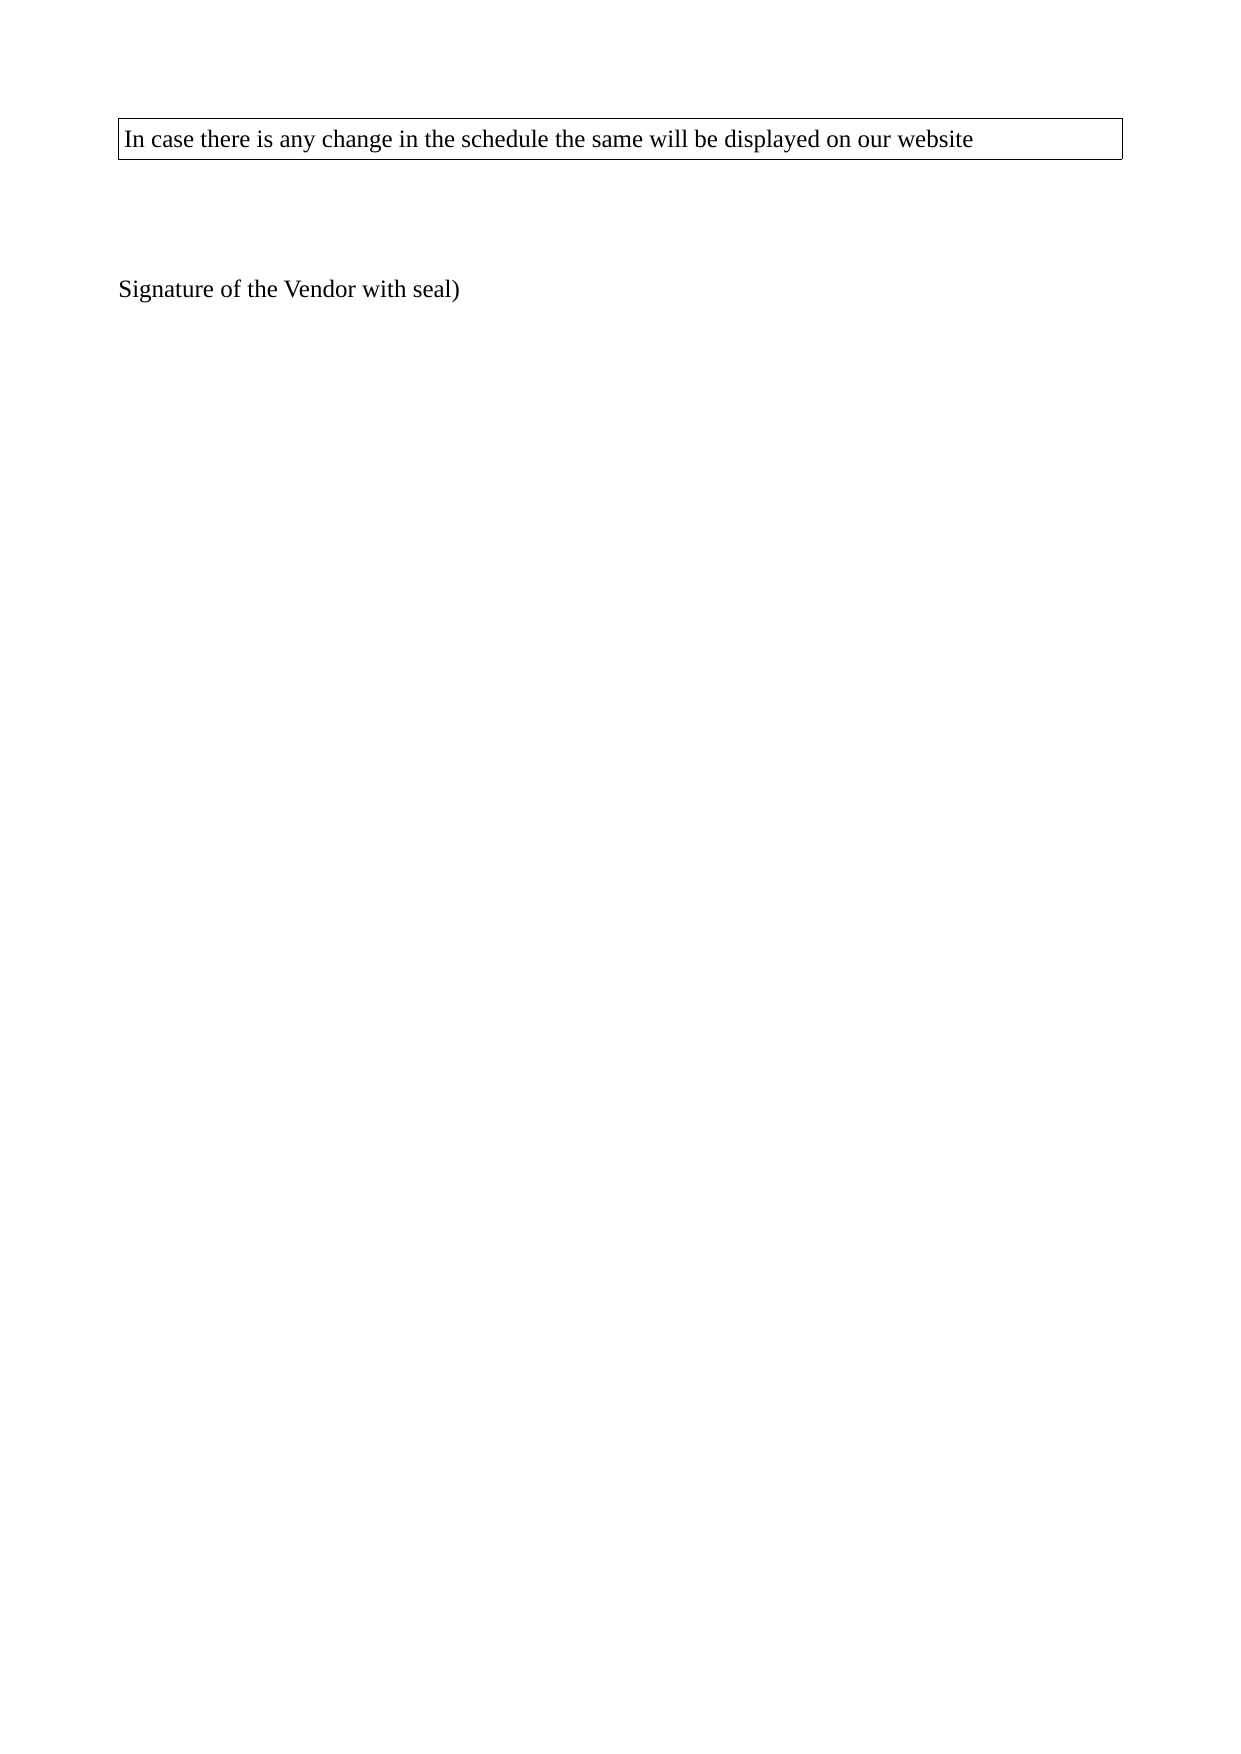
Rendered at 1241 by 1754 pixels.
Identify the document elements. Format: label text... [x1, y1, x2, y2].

table_header In case there is any change in the schedule the same will be displayed on our website [119, 119, 1122, 159]
text Signature of the Vendor with seal) [118, 274, 1122, 303]
